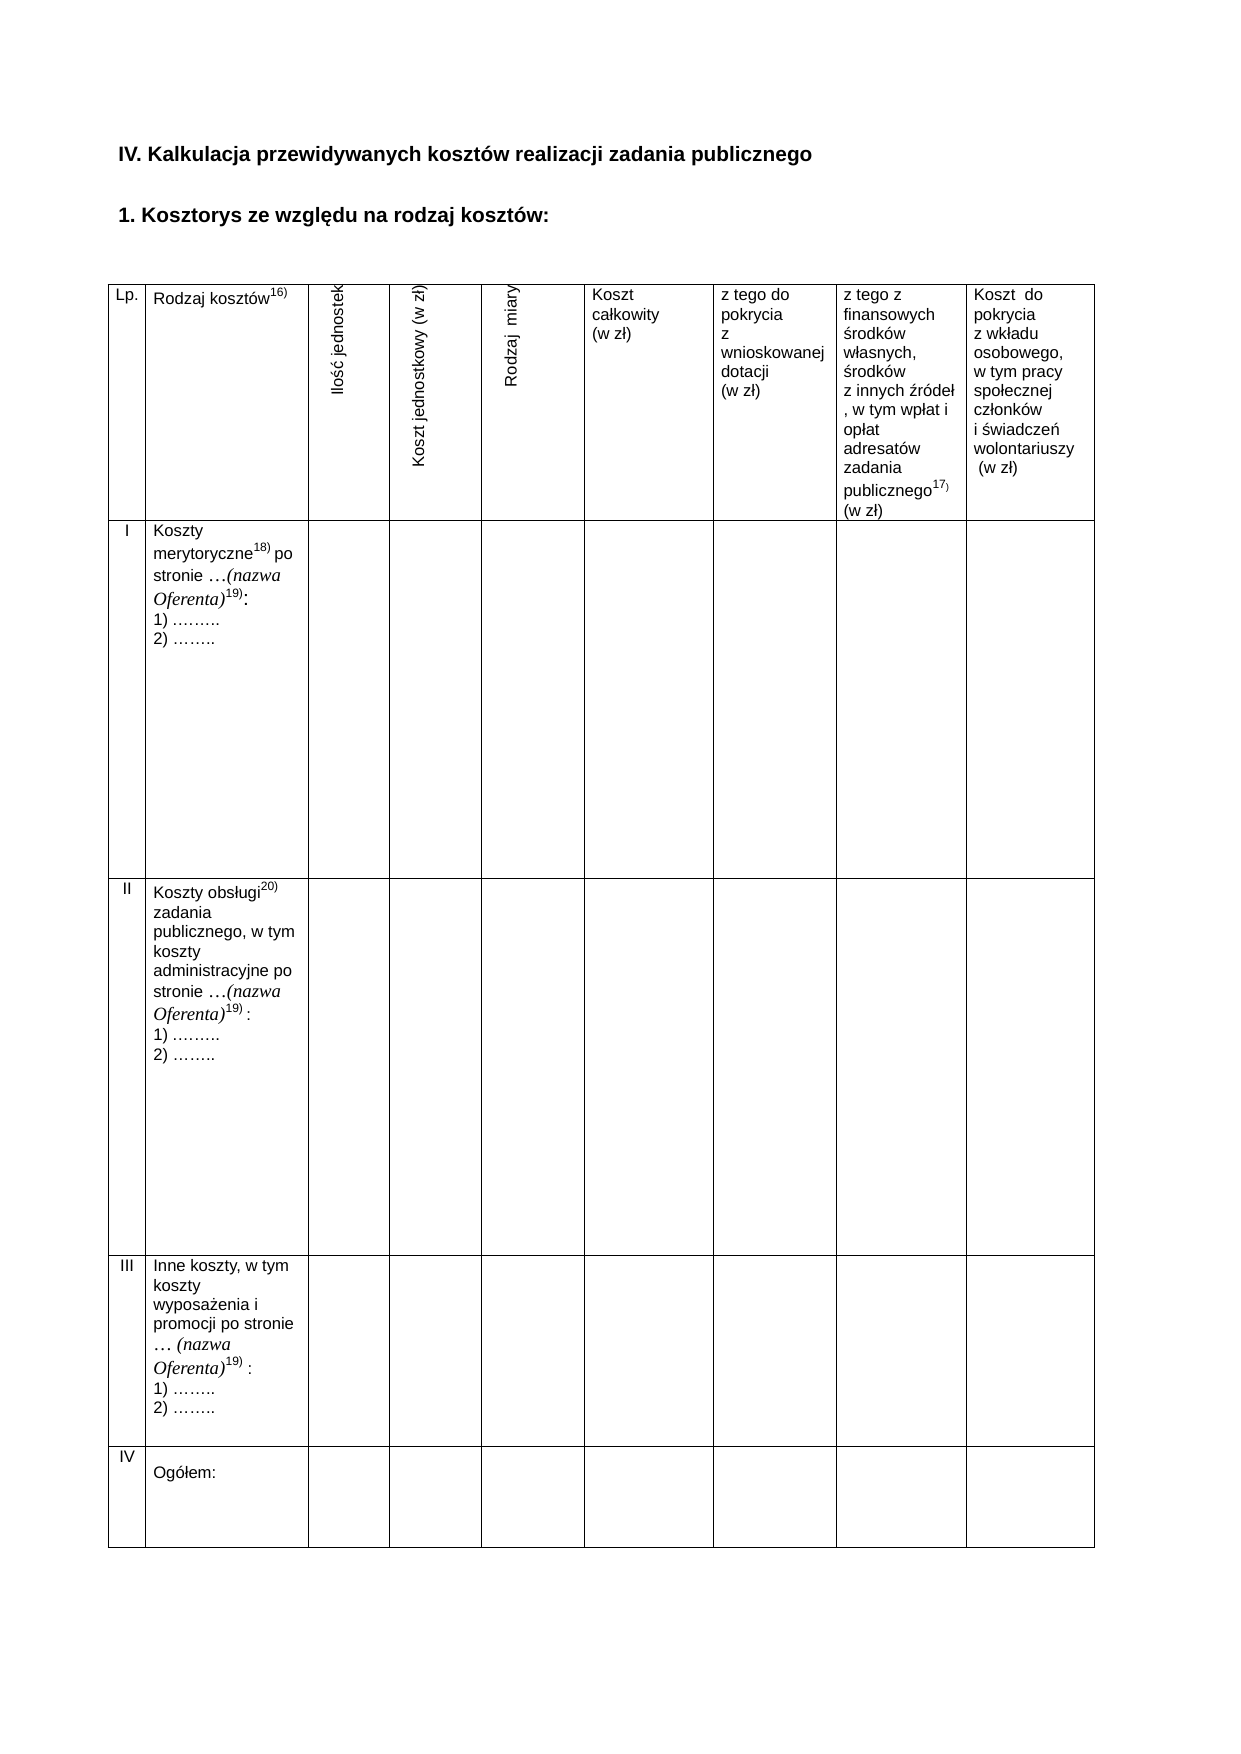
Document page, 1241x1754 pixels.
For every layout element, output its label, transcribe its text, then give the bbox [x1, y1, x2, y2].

table_cell [837, 1256, 966, 1446]
table_cell [309, 521, 389, 878]
subtitle 1. Kosztorys ze względu na rodzaj kosztów: [118, 203, 1122, 227]
table_cell [390, 521, 481, 878]
table_cell Koszty obsługi20) zadania publicznego, w tym koszty administracyjne po stronie …(nazwa Oferenta)19) : 1) .…….. 2) …….. [146, 879, 308, 1255]
table_cell [309, 1256, 389, 1446]
table_cell [714, 521, 836, 878]
table_header z tego do pokrycia z wnioskowanej dotacji (w zł) [714, 285, 836, 520]
table_cell [585, 879, 713, 1255]
table_header z tego z finansowych środków własnych, środków z innych źródeł , w tym wpłat i opłat adresatów zadania publicznego17) (w zł) [837, 285, 966, 520]
table_cell [390, 879, 481, 1255]
table_cell [837, 521, 966, 878]
table_cell II [109, 879, 145, 1255]
table_cell III [109, 1256, 145, 1446]
text IV. Kalkulacja przewidywanych kosztów realizacji zadania publicznego [118, 142, 1122, 166]
table_header Rodzaj kosztów16) [146, 285, 308, 520]
table_cell [482, 1256, 584, 1446]
table_cell [714, 1256, 836, 1446]
table_cell [967, 1447, 1094, 1547]
table_cell [714, 879, 836, 1255]
table_cell [837, 879, 966, 1255]
table_cell [482, 879, 584, 1255]
table_cell [967, 879, 1094, 1255]
table_cell [714, 1447, 836, 1547]
table_cell [482, 1447, 584, 1547]
table_cell [390, 1256, 481, 1446]
table_cell [585, 1256, 713, 1446]
table_cell [967, 521, 1094, 878]
table_header Rodzaj miary [482, 285, 584, 520]
table_cell [482, 521, 584, 878]
table_cell Inne koszty, w tym koszty wyposażenia i promocji po stronie … (nazwa Oferenta)19) : 1) …….. 2) …….. [146, 1256, 308, 1446]
table_header Lp. [109, 285, 145, 520]
table_cell [967, 1256, 1094, 1446]
table_header Koszt całkowity (w zł) [585, 285, 713, 520]
table_cell [309, 1447, 389, 1547]
table_cell I [109, 521, 145, 878]
table_cell [585, 1447, 713, 1547]
table_cell [309, 879, 389, 1255]
table_header Koszt jednostkowy (w zł) [390, 285, 481, 520]
table_header Koszt do pokrycia z wkładu osobowego, w tym pracy społecznej członków i świadczeń wolontariuszy (w zł) [967, 285, 1094, 520]
table_cell Koszty merytoryczne18) po stronie …(nazwa Oferenta)19): 1) .…….. 2) …….. [146, 521, 308, 878]
table_cell IV [109, 1447, 145, 1547]
table_cell [837, 1447, 966, 1547]
table_cell Ogółem: [146, 1447, 308, 1547]
table_cell [585, 521, 713, 878]
table_header Ilość jednostek [309, 285, 389, 520]
table_cell [390, 1447, 481, 1547]
